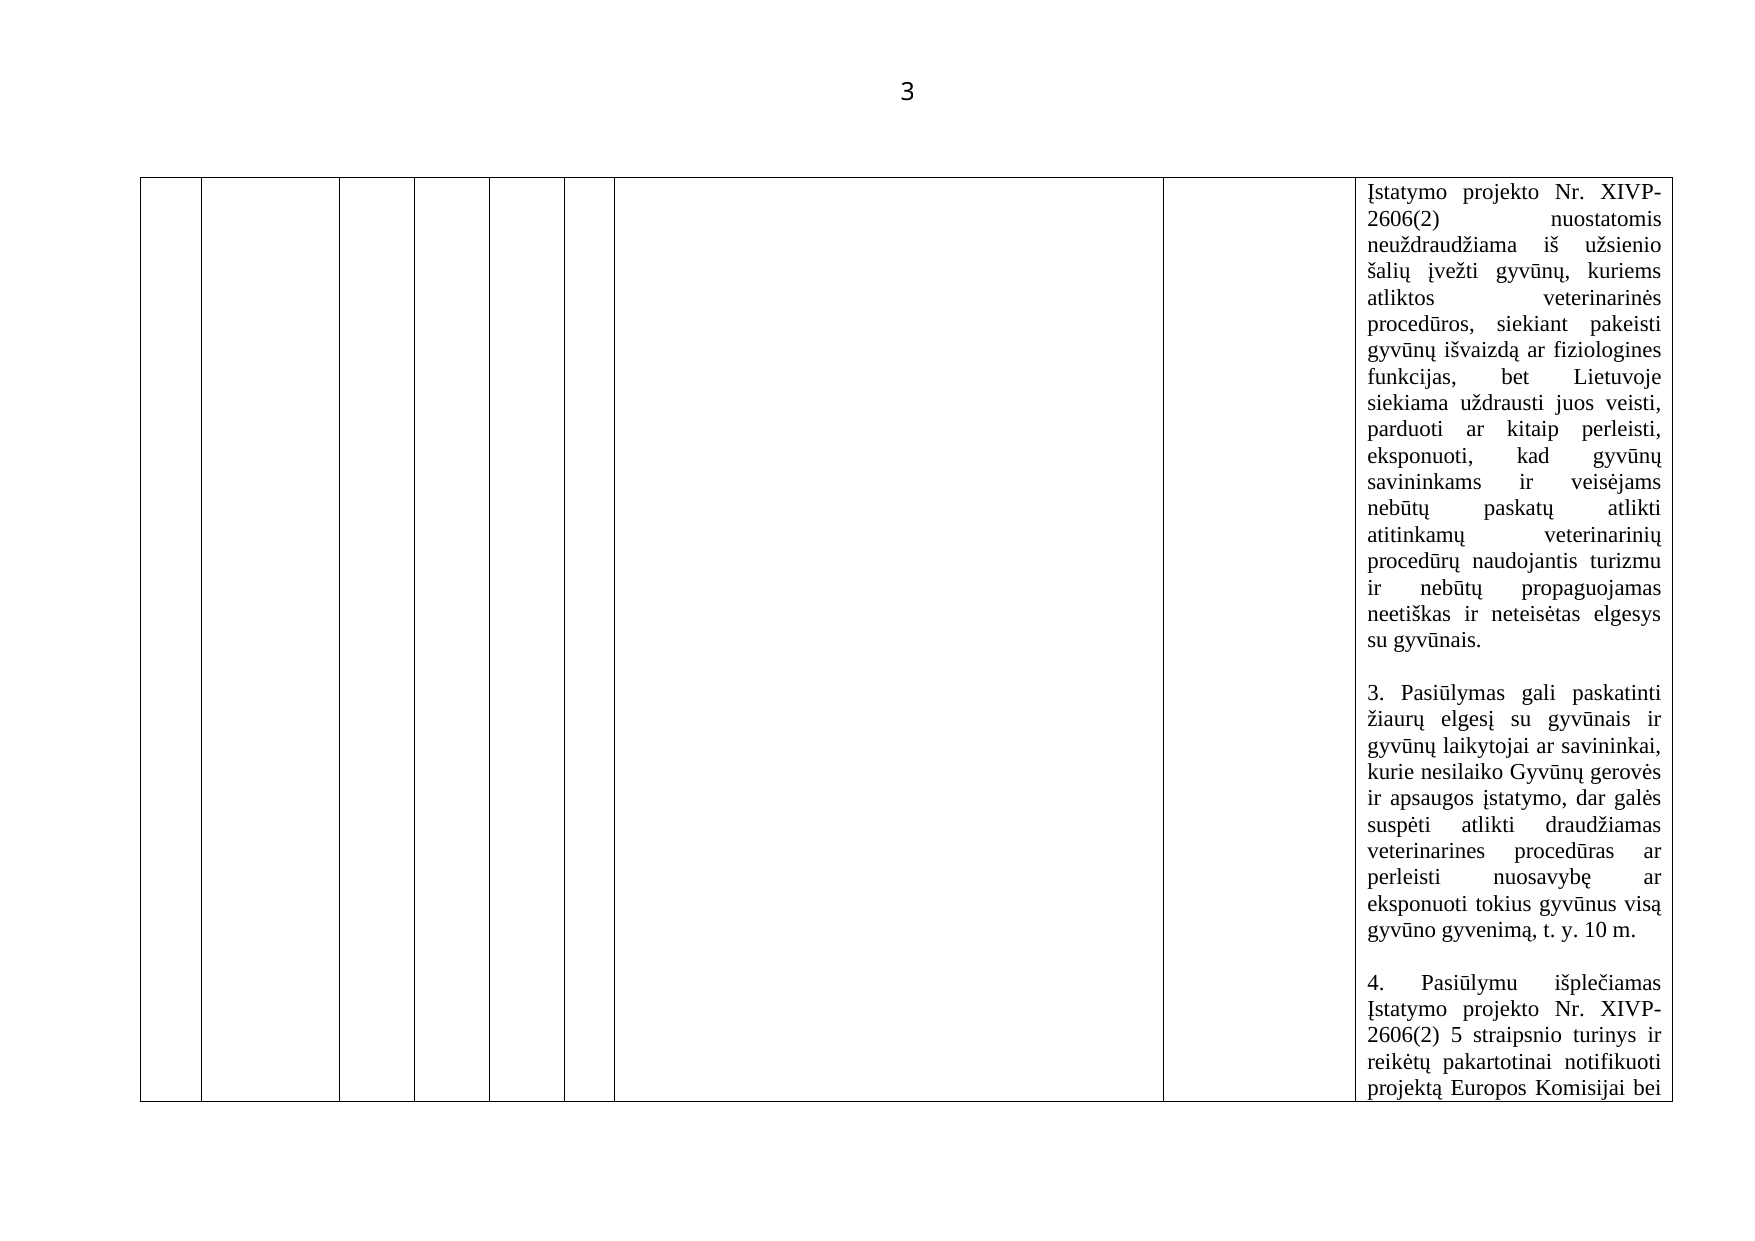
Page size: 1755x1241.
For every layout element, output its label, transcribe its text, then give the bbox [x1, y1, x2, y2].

table_cell [415, 178, 489, 1101]
table_cell [340, 178, 414, 1101]
table_cell [202, 178, 339, 1101]
table_cell Įstatymo projekto Nr. XIVP-2606(2) nuostatomis neuždraudžiama iš užsienio šalių įvežti gyvūnų, kuriems atliktos veterinarinės procedūros, siekiant pakeisti gyvūnų išvaizdą ar fiziologines funkcijas, bet Lietuvoje siekiama uždrausti juos veisti, parduoti ar kitaip perleisti, eksponuoti, kad gyvūnų savininkams ir veisėjams nebūtų paskatų atlikti atitinkamų veterinarinių procedūrų naudojantis turizmu ir nebūtų propaguojamas neetiškas ir neteisėtas elgesys su gyvūnais. 3. Pasiūlymas gali paskatinti žiaurų elgesį su gyvūnais ir gyvūnų laikytojai ar savininkai, kurie nesilaiko Gyvūnų gerovės ir apsaugos įstatymo, dar galės suspėti atlikti draudžiamas veterinarines procedūras ar perleisti nuosavybę ar eksponuoti tokius gyvūnus visą gyvūno gyvenimą, t. y. 10 m. 4. Pasiūlymu išplečiamas Įstatymo projekto Nr. XIVP-2606(2) 5 straipsnio turinys ir reikėtų pakartotinai notifikuoti projektą Europos Komisijai bei [1356, 178, 1672, 1101]
table_cell [141, 178, 201, 1101]
table_cell [565, 178, 614, 1101]
table_cell [1164, 178, 1355, 1101]
table_cell [615, 178, 1163, 1101]
table_cell [490, 178, 564, 1101]
